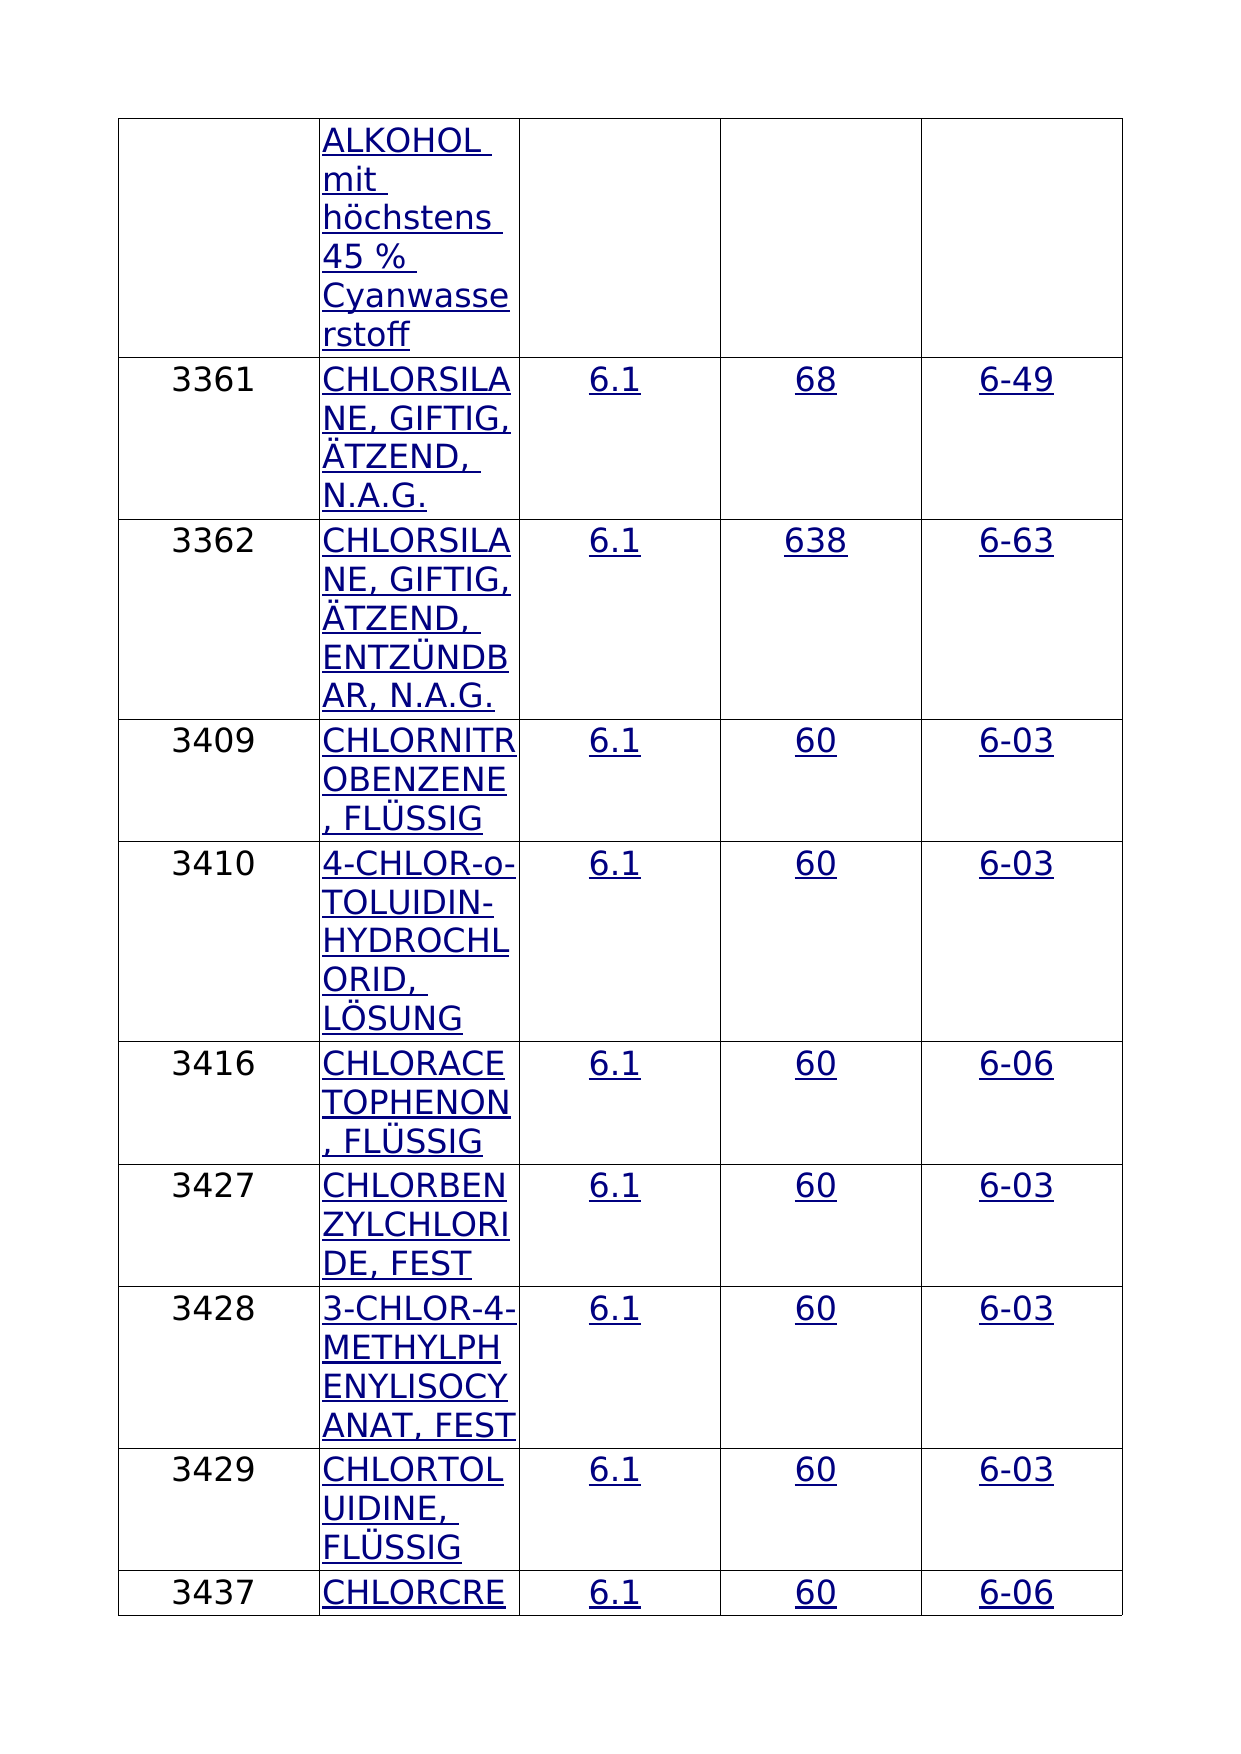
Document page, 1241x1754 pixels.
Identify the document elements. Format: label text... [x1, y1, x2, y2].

table_cell 6-03 [922, 1449, 1122, 1570]
table_cell 60 [721, 720, 921, 841]
table_cell 6.1 [520, 358, 720, 518]
table_cell 6-06 [922, 1571, 1122, 1615]
table_cell [922, 119, 1122, 357]
table_cell 6.1 [520, 1165, 720, 1286]
table_cell 3416 [119, 1042, 319, 1164]
table_cell 6-03 [922, 1165, 1122, 1286]
table_cell 60 [721, 1042, 921, 1164]
table_cell CHLORSILANE, GIFTIG, ÄTZEND, ENTZÜNDBAR, N.A.G. [320, 520, 519, 719]
table_cell [520, 119, 720, 357]
table_cell 6.1 [520, 1571, 720, 1615]
table_cell 60 [721, 1287, 921, 1448]
table_cell CHLORCRE [320, 1571, 519, 1615]
table_cell 638 [721, 520, 921, 719]
table_cell 6.1 [520, 520, 720, 719]
table_cell 6.1 [520, 1287, 720, 1448]
table_cell 60 [721, 842, 921, 1041]
table_cell 3428 [119, 1287, 319, 1448]
table_cell CHLORTOLUIDINE, FLÜSSIG [320, 1449, 519, 1570]
table_cell 6-49 [922, 358, 1122, 518]
table_cell 6.1 [520, 1042, 720, 1164]
table_cell [721, 119, 921, 357]
table_cell CHLORSILANE, GIFTIG, ÄTZEND, N.A.G. [320, 358, 519, 518]
table_cell 6-03 [922, 842, 1122, 1041]
table_cell 6.1 [520, 842, 720, 1041]
table_cell [119, 119, 319, 357]
table_cell 6-63 [922, 520, 1122, 719]
table_cell 6.1 [520, 1449, 720, 1570]
table_cell 6.1 [520, 720, 720, 841]
table_cell 6-03 [922, 1287, 1122, 1448]
table_cell 3-CHLOR-4-METHYLPHENYLISOCYANAT, FEST [320, 1287, 519, 1448]
table_cell 60 [721, 1571, 921, 1615]
table_cell CHLORNITROBENZENE, FLÜSSIG [320, 720, 519, 841]
table_cell 3410 [119, 842, 319, 1041]
table_cell CHLORACETOPHENON, FLÜSSIG [320, 1042, 519, 1164]
table_cell 6-03 [922, 720, 1122, 841]
table_cell 60 [721, 1449, 921, 1570]
table_cell 60 [721, 1165, 921, 1286]
table_cell 3409 [119, 720, 319, 841]
table_cell CHLORBENZYLCHLORIDE, FEST [320, 1165, 519, 1286]
table_cell 3429 [119, 1449, 319, 1570]
table_cell ALKOHOL mit höchstens 45 % Cyanwasserstoff [320, 119, 519, 357]
table_cell 3427 [119, 1165, 319, 1286]
table_cell 3362 [119, 520, 319, 719]
table_cell 4-CHLOR-o-TOLUIDIN-HYDROCHLORID, LÖSUNG [320, 842, 519, 1041]
table_cell 3361 [119, 358, 319, 518]
table_cell 3437 [119, 1571, 319, 1615]
table_cell 6-06 [922, 1042, 1122, 1164]
table_cell 68 [721, 358, 921, 518]
